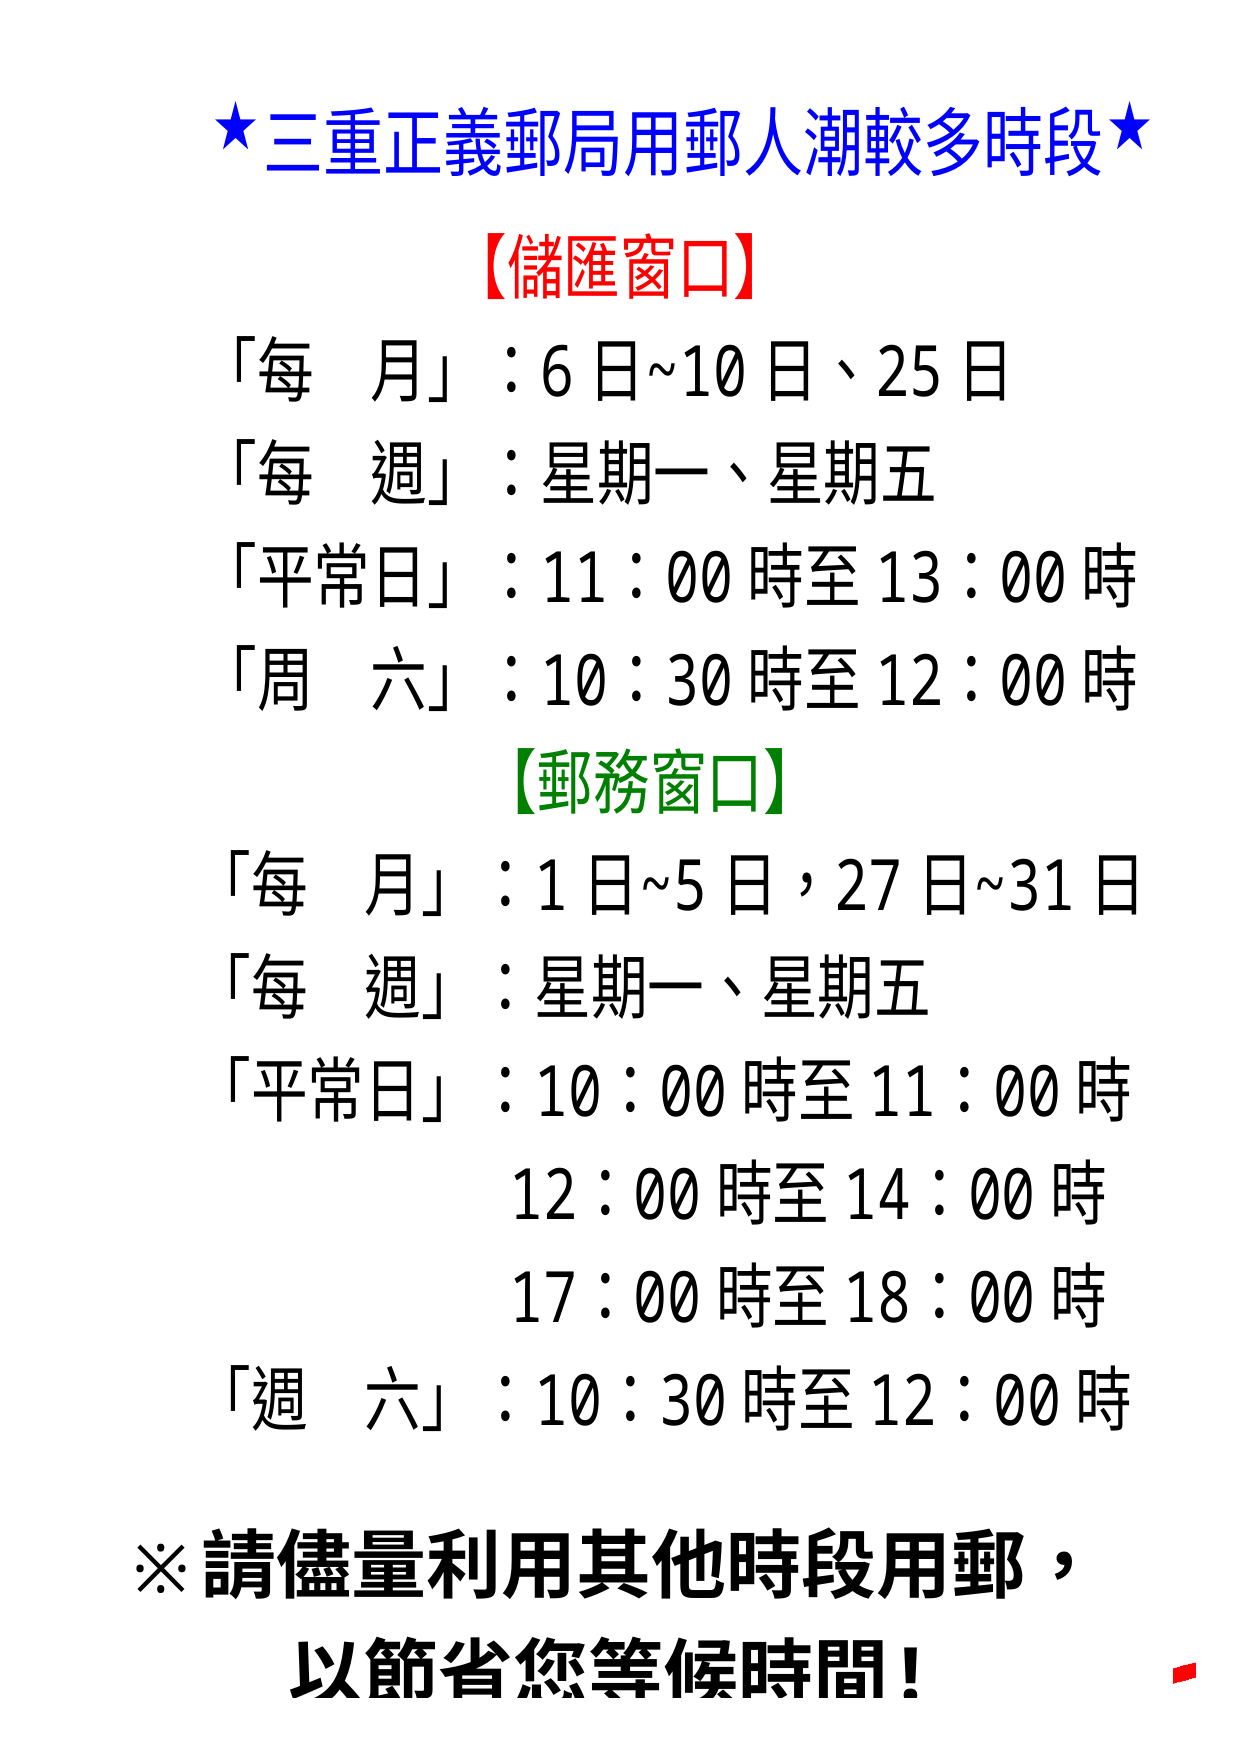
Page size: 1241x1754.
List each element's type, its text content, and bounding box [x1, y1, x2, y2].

text 「每 月」：6日~10日、25日 [29, 314, 1211, 417]
text 17：00時至18：00時 [29, 1240, 1211, 1343]
text 「周 六」：10：30時至12：00時 [29, 623, 1211, 726]
text 12：00時至14：00時 [29, 1137, 1211, 1240]
text 「每 週」：星期一、星期五 [29, 417, 1211, 520]
text 「平常日」：11：00時至13：00時 [29, 520, 1211, 623]
list 請儘量利用其他時段用郵， [63, 1506, 1158, 1614]
text 以節省您等候時間! [63, 1614, 1158, 1723]
text 「每 週」：星期一、星期五 [29, 931, 1211, 1034]
text 「週 六」：10：30時至12：00時 [29, 1343, 1211, 1446]
text 三重正義郵局關心您 [176, 1705, 1008, 1746]
text 「平常日」：10：00時至11：00時 [29, 1034, 1211, 1137]
text 「每 月」：1日~5日，27日~31日 [29, 828, 1211, 931]
text 三重正義郵局用郵人潮較多時段 [29, 64, 1211, 189]
text 【儲匯窗口】 [29, 189, 1211, 314]
text 【郵務窗口】 [29, 726, 1211, 828]
